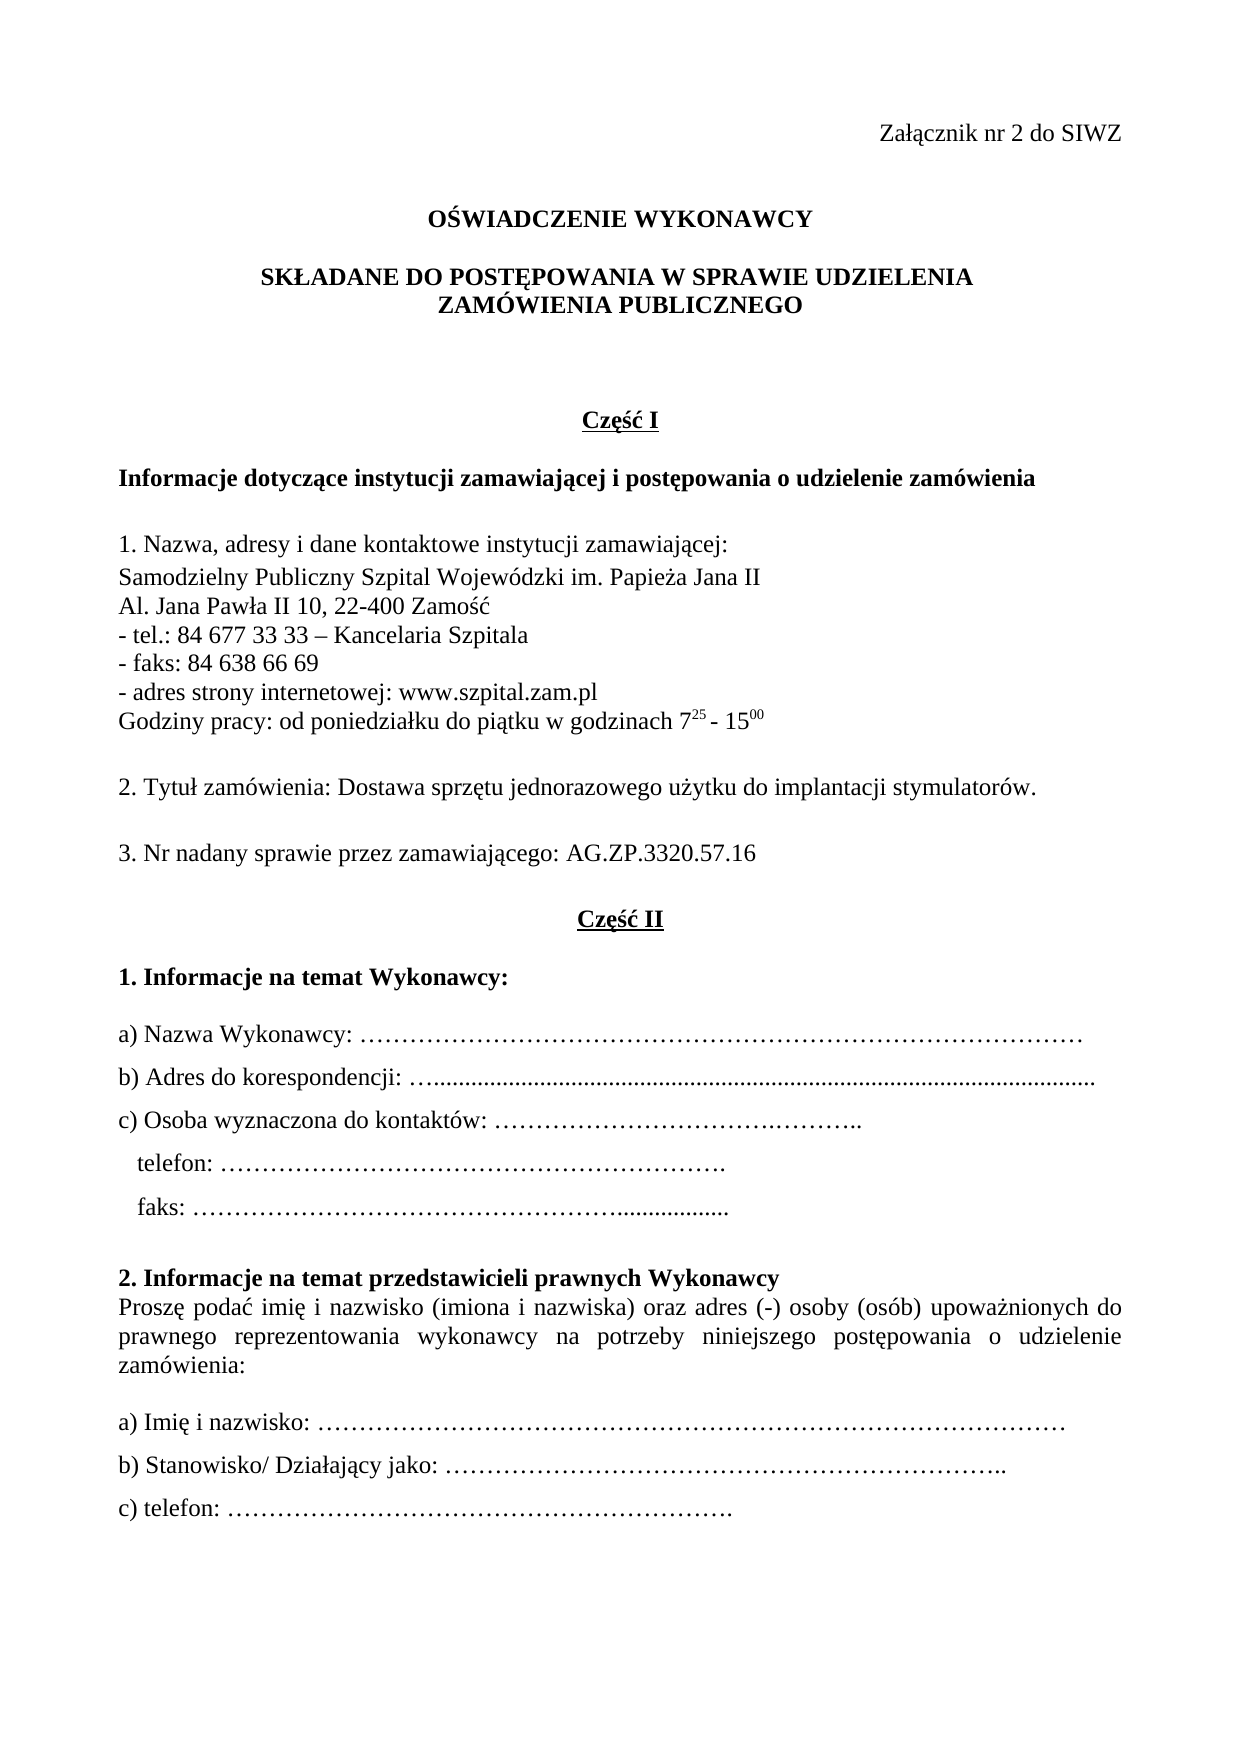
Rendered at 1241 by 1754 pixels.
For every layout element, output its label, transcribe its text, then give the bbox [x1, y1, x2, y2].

text Część II [118, 904, 1122, 933]
text c) Osoba wyznaczona do kontaktów: …………………………….……….. [118, 1105, 1122, 1134]
text SKŁADANE DO POSTĘPOWANIA W SPRAWIE UDZIELENIA [118, 262, 1122, 291]
text 1. Nazwa, adresy i dane kontaktowe instytucji zamawiającej: [118, 529, 1122, 558]
text c) telefon: ……………………………………………………. [118, 1493, 1122, 1522]
text a) Imię i nazwisko: ……………………………………………………………………………… [118, 1407, 1122, 1436]
text - tel.: 84 677 33 33 – Kancelaria Szpitala [118, 620, 1122, 648]
text ZAMÓWIENIA PUBLICZNEGO [118, 291, 1122, 319]
text 2. Informacje na temat przedstawicieli prawnych Wykonawcy [118, 1263, 1122, 1292]
text 2. Tytuł zamówienia: Dostawa sprzętu jednorazowego użytku do implantacji stymulatorów. [118, 772, 1122, 801]
text OŚWIADCZENIE WYKONAWCY [118, 204, 1122, 233]
text Proszę podać imię i nazwisko (imiona i nazwiska) oraz adres (-) osoby (osób) upoważnionych do prawnego reprezentowania wykonawcy na potrzeby niniejszego postępowania o udzielenie zamówienia: [118, 1292, 1122, 1378]
text Al. Jana Pawła II 10, 22-400 Zamość [118, 591, 1122, 620]
text Godziny pracy: od poniedziałku do piątku w godzinach 725 - 1500 [118, 706, 1122, 735]
text 1. Informacje na temat Wykonawcy: [118, 962, 1122, 990]
text a) Nazwa Wykonawcy: …………………………………………………………………………… [118, 1019, 1122, 1048]
text 3. Nr nadany sprawie przez zamawiającego: AG.ZP.3320.57.16 [118, 838, 1122, 867]
text Część I [118, 406, 1122, 434]
text b) Adres do korespondencji: ….......................................................................................................... [118, 1062, 1122, 1091]
text b) Stanowisko/ Działający jako: ………………………………………………………….. [118, 1450, 1122, 1479]
text Załącznik nr 2 do SIWZ [118, 118, 1122, 147]
text faks: …………………………………………….................. [118, 1192, 1122, 1220]
text Samodzielny Publiczny Szpital Wojewódzki im. Papieża Jana II [118, 562, 1122, 591]
text - faks: 84 638 66 69 [118, 648, 1122, 677]
text - adres strony internetowej: www.szpital.zam.pl [118, 677, 1122, 706]
text Informacje dotyczące instytucji zamawiającej i postępowania o udzielenie zamówienia [118, 463, 1122, 492]
text telefon: ……………………………………………………. [118, 1148, 1122, 1177]
